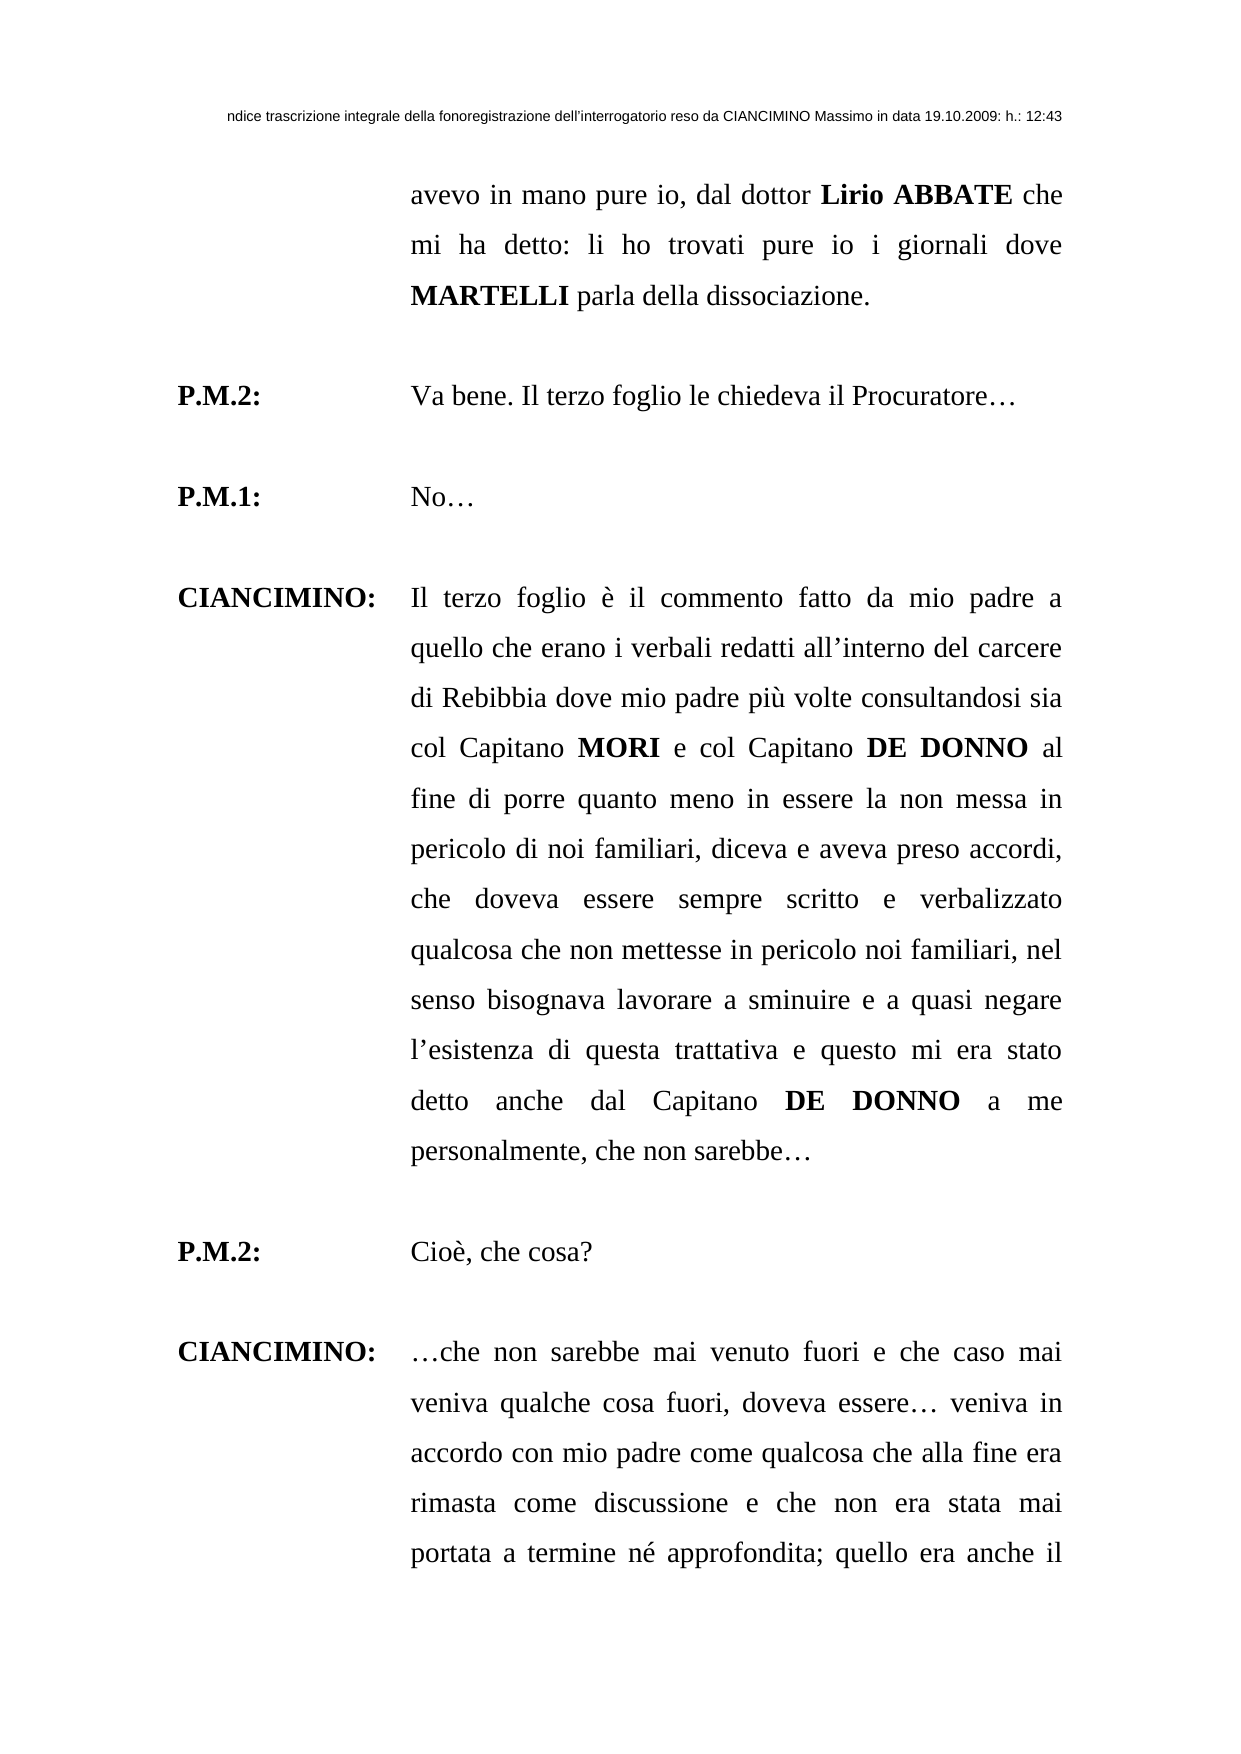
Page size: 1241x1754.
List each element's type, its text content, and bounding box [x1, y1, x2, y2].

text P.M.1: No… [177, 479, 1063, 513]
text CIANCIMINO: Il terzo foglio è il commento fatto da mio padre a quello che erano i verbali redatti all’interno del carcere di Rebibbia dove mio padre più volte consultandosi sia col Capitano MORI e col Capitano DE DONNO al fine di porre quanto meno in essere la non messa in pericolo di noi familiari, diceva e aveva preso accordi, che doveva essere sempre scritto e verbalizzato qualcosa che non mettesse in pericolo noi familiari, nel senso bisognava lavorare a sminuire e a quasi negare l’esistenza di questa trattativa e questo mi era stato detto anche dal Capitano DE DONNO a me personalmente, che non sarebbe… [177, 580, 1063, 1167]
text avevo in mano pure io, dal dottor Lirio ABBATE che mi ha detto: li ho trovati pure io i giornali dove MARTELLI parla della dissociazione. [177, 177, 1063, 311]
text CIANCIMINO: …che non sarebbe mai venuto fuori e che caso mai veniva qualche cosa fuori, doveva essere… veniva in accordo con mio padre come qualcosa che alla fine era rimasta come discussione e che non era stata mai portata a termine né approfondita; quello era anche il [177, 1334, 1063, 1569]
text P.M.2: Va bene. Il terzo foglio le chiedeva il Procuratore… [177, 378, 1063, 412]
text P.M.2: Cioè, che cosa? [177, 1234, 1063, 1267]
